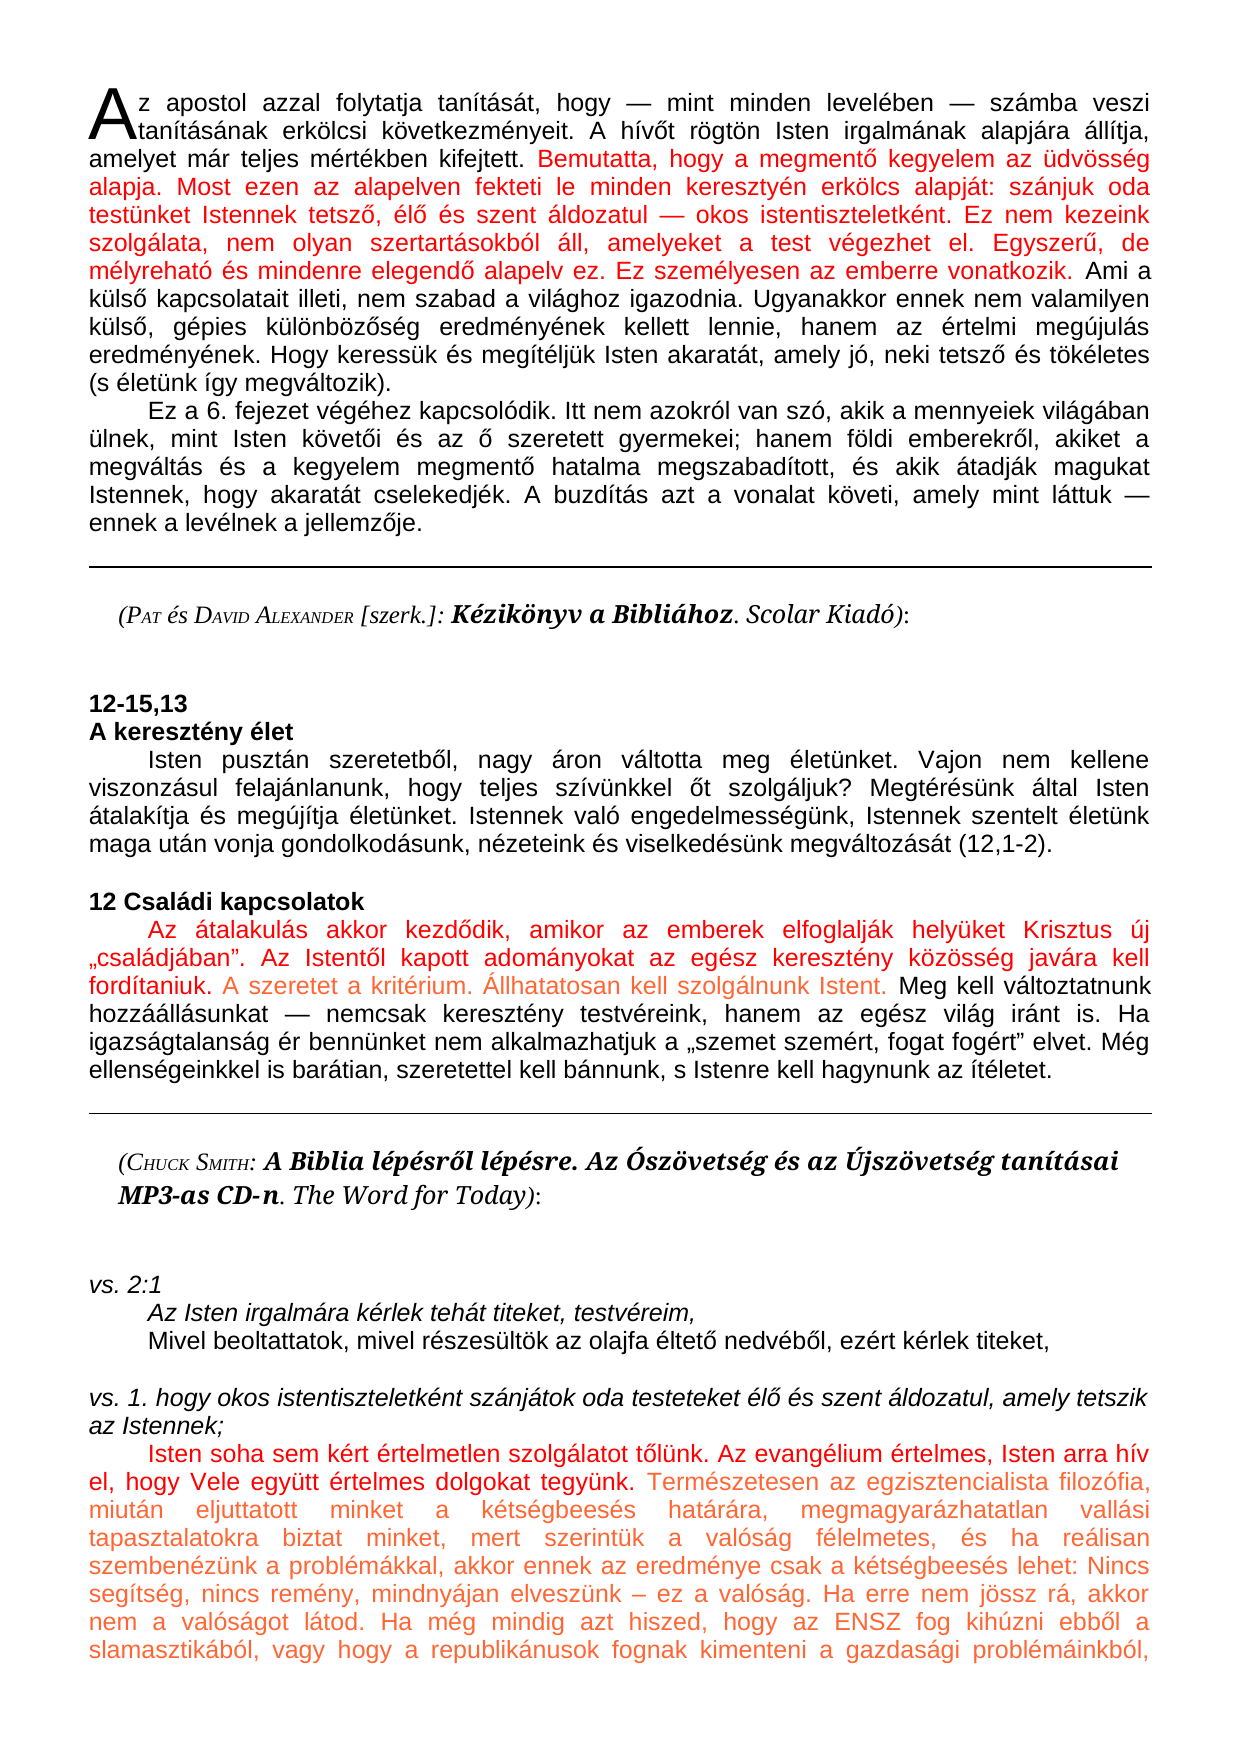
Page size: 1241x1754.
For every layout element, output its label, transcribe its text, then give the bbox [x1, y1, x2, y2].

text 12 Családi kapcsolatok [88, 887, 1152, 915]
text (Chuck Smith: A Biblia lépésről lépésre. Az Ószövetség és az Újszövetség tanításai MP3-as CD‑n. The Word for Today): [88, 1114, 1152, 1241]
text vs. 2:1 [88, 1270, 1152, 1298]
text vs. 1. hogy okos istentiszteletként szánjátok oda testeteket élő és szent áldozatul, amely tetszik az Istennek; [88, 1384, 1152, 1440]
text Isten soha sem kért értelmetlen szolgálatot tőlünk. Az evangélium értelmes, Isten arra hív el, hogy Vele együtt értelmes dolgokat tegyünk. Természetesen az egzisztencialista filozófia, miután eljuttatott minket a kétségbeesés határára, megmagyarázhatatlan vallási tapasztalatokra biztat minket, mert szerintük a valóság félelmetes, és ha reálisan szembenézünk a problémákkal, akkor ennek az eredménye csak a kétségbeesés lehet: Nincs segítség, nincs remény, mindnyájan elveszünk – ez a valóság. Ha erre nem jössz rá, akkor nem a valóságot látod. Ha még mindig azt hiszed, hogy az ENSZ fog kihúzni ebből a slamasztikából, vagy hogy a republikánusok fognak kimenteni a gazdasági problémáinkból, [88, 1440, 1152, 1664]
text Az Isten irgalmára kérlek tehát titeket, testvéreim, [88, 1298, 1152, 1326]
text Isten pusztán szeretetből, nagy áron váltotta meg életünket. Vajon nem kellene viszonzásul felajánlanunk, hogy teljes szívünkkel őt szolgáljuk? Megtérésünk által Isten átalakítja és megújítja életünket. Istennek való engedelmességünk, Istennek szentelt életünk maga után vonja gondolkodásunk, nézeteink és viselkedésünk megváltozását (12,1-2). [88, 746, 1152, 858]
text Mivel beoltattatok, mivel részesültök az olajfa éltető nedvéből, ezért kérlek titeket, [88, 1326, 1152, 1354]
text (Pat és David Alexander [szerk.]: Kézikönyv a Bibliához. Scolar Kiadó): [88, 567, 1152, 660]
text Ez a 6. fejezet végéhez kapcsolódik. Itt nem azokról van szó, akik a mennyeiek világában ülnek, mint Isten követői és az ő szeretett gyermekei; hanem földi emberekről, akiket a megváltás és a kegyelem megmentő hatalma megszabadított, és akik átadják magukat Istennek, hogy akaratát cselekedjék. A buzdítás azt a vonalat követi, amely mint láttuk ― ennek a levélnek a jellemzője. [88, 397, 1152, 537]
text Az átalakulás akkor kezdődik, amikor az emberek elfoglalják helyüket Krisztus új „családjában”. Az Istentől kapott adományokat az egész keresztény közösség javára kell fordítaniuk. A szeretet a kritérium. Állhatatosan kell szolgálnunk Istent. Meg kell változtatnunk hozzáállásunkat ― nemcsak keresztény testvéreink, hanem az egész világ iránt is. Ha igazságtalanság ér bennünket nem alkalmazhatjuk a „szemet szemért, fogat fogért” elvet. Még ellenségeinkkel is barátian, szeretettel kell bánnunk, s Istenre kell hagynunk az ítéletet. [88, 915, 1152, 1083]
text Az apostol azzal folytatja tanítását, hogy ― mint minden levelében ― számba veszi tanításának erkölcsi következményeit. A hívőt rögtön Isten irgalmának alapjára állítja, amelyet már teljes mértékben kifejtett. Bemutatta, hogy a megmentő kegyelem az üdvösség alapja. Most ezen az alapelven fekteti le minden keresztyén erkölcs alapját: szánjuk oda testünket Istennek tetsző, élő és szent áldozatul ― okos istentiszteletként. Ez nem kezeink szolgálata, nem olyan szertartásokból áll, amelyeket a test végezhet el. Egyszerű, de mélyreható és mindenre elegendő alapelv ez. Ez személyesen az emberre vonatkozik. Ami a külső kapcsolatait illeti, nem szabad a világhoz igazodnia. Ugyanakkor ennek nem valamilyen külső, gépies különbözőség eredményének kellett lennie, hanem az értelmi megújulás eredményének. Hogy keressük és megítéljük Isten akaratát, amely jó, neki tetsző és tökéletes (s életünk így megváltozik). [88, 88, 1152, 397]
text 12-15,13 A keresztény élet [88, 690, 1152, 746]
